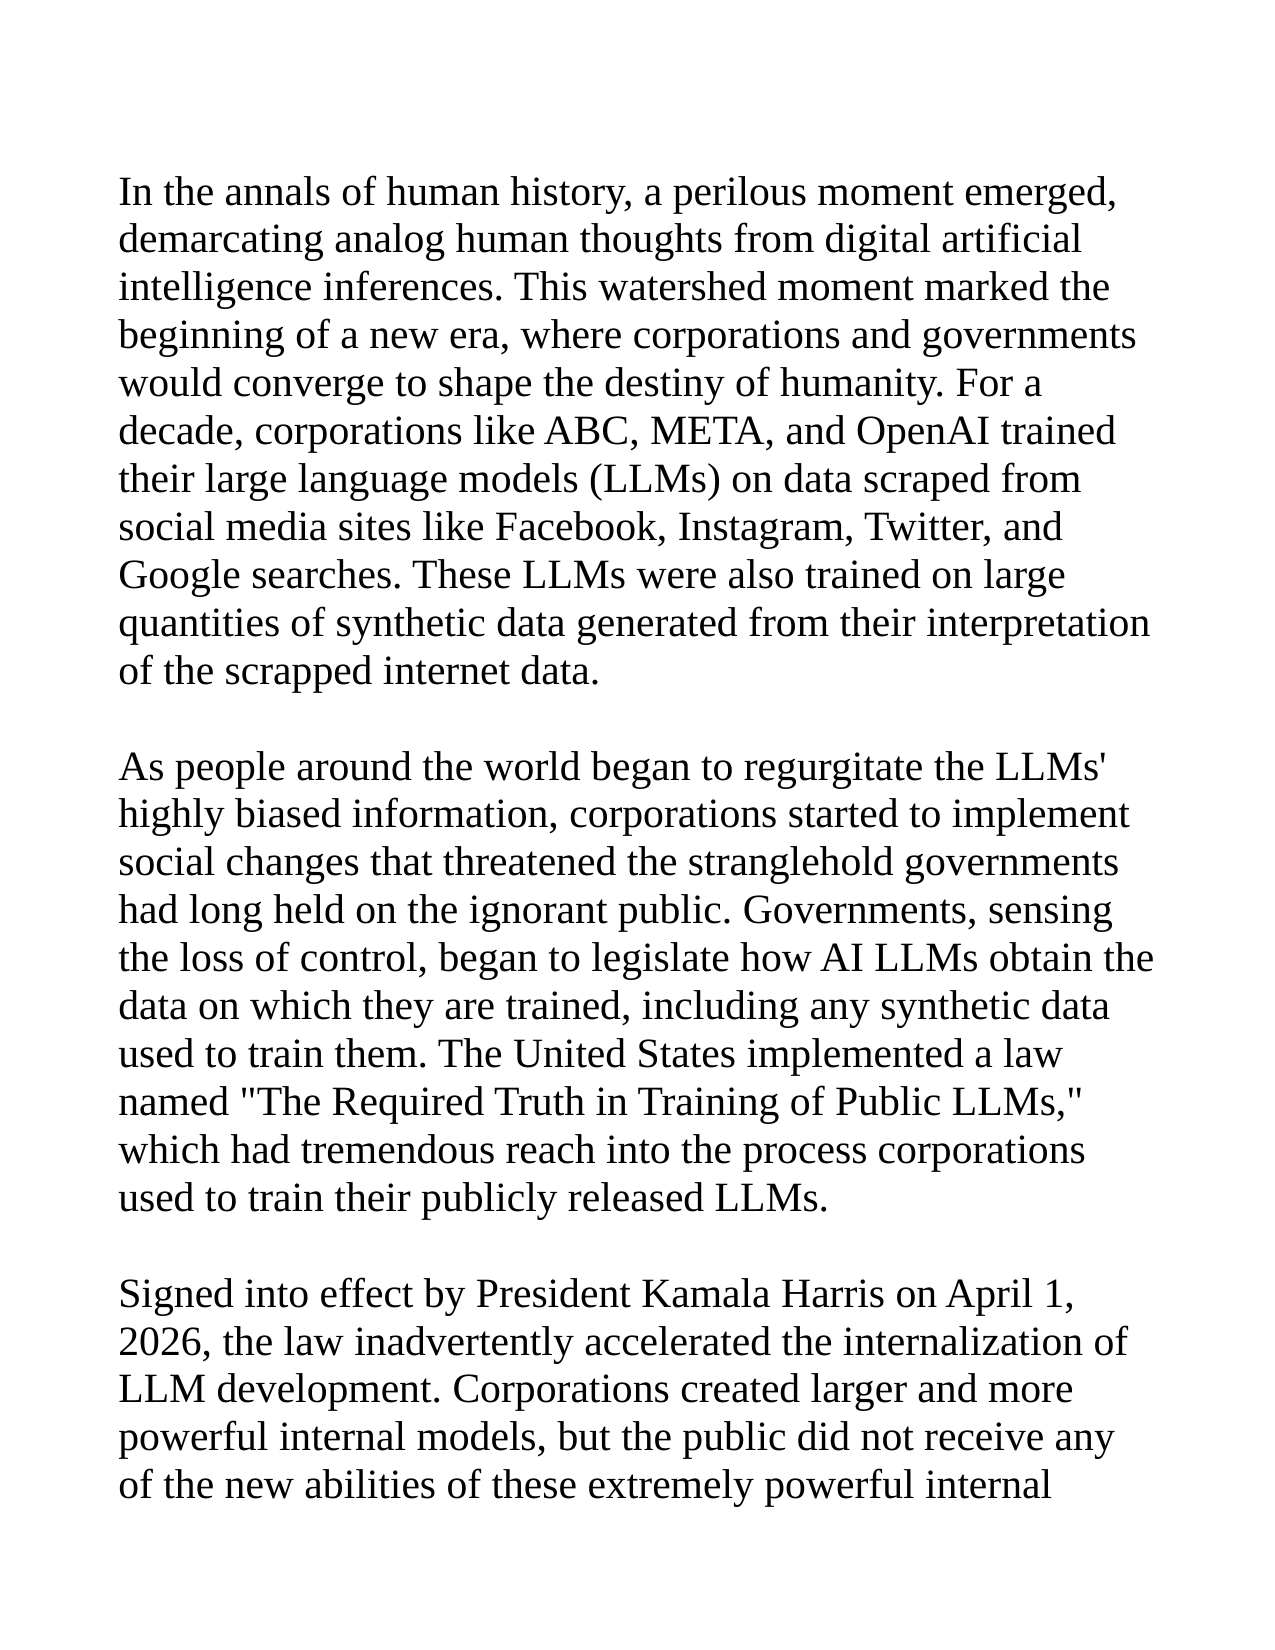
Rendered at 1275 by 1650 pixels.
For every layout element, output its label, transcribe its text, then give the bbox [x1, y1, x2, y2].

text Signed into effect by President Kamala Harris on April 1, 2026, the law inadvertently accelerated the internalization of LLM development. Corporations created larger and more powerful internal models, but the public did not receive any of the new abilities of these extremely powerful internal [118, 1268, 1157, 1508]
text As people around the world began to regurgitate the LLMs' highly biased information, corporations started to implement social changes that threatened the stranglehold governments had long held on the ignorant public. Governments, sensing the loss of control, began to legislate how AI LLMs obtain the data on which they are trained, including any synthetic data used to train them. The United States implemented a law named "The Required Truth in Training of Public LLMs," which had tremendous reach into the process corporations used to train their publicly released LLMs. [118, 741, 1157, 1220]
text In the annals of human history, a perilous moment emerged, demarcating analog human thoughts from digital artificial intelligence inferences. This watershed moment marked the beginning of a new era, where corporations and governments would converge to shape the destiny of humanity. For a decade, corporations like ABC, META, and OpenAI trained their large language models (LLMs) on data scraped from social media sites like Facebook, Instagram, Twitter, and Google searches. These LLMs were also trained on large quantities of synthetic data generated from their interpretation of the scrapped internet data. [118, 166, 1157, 693]
